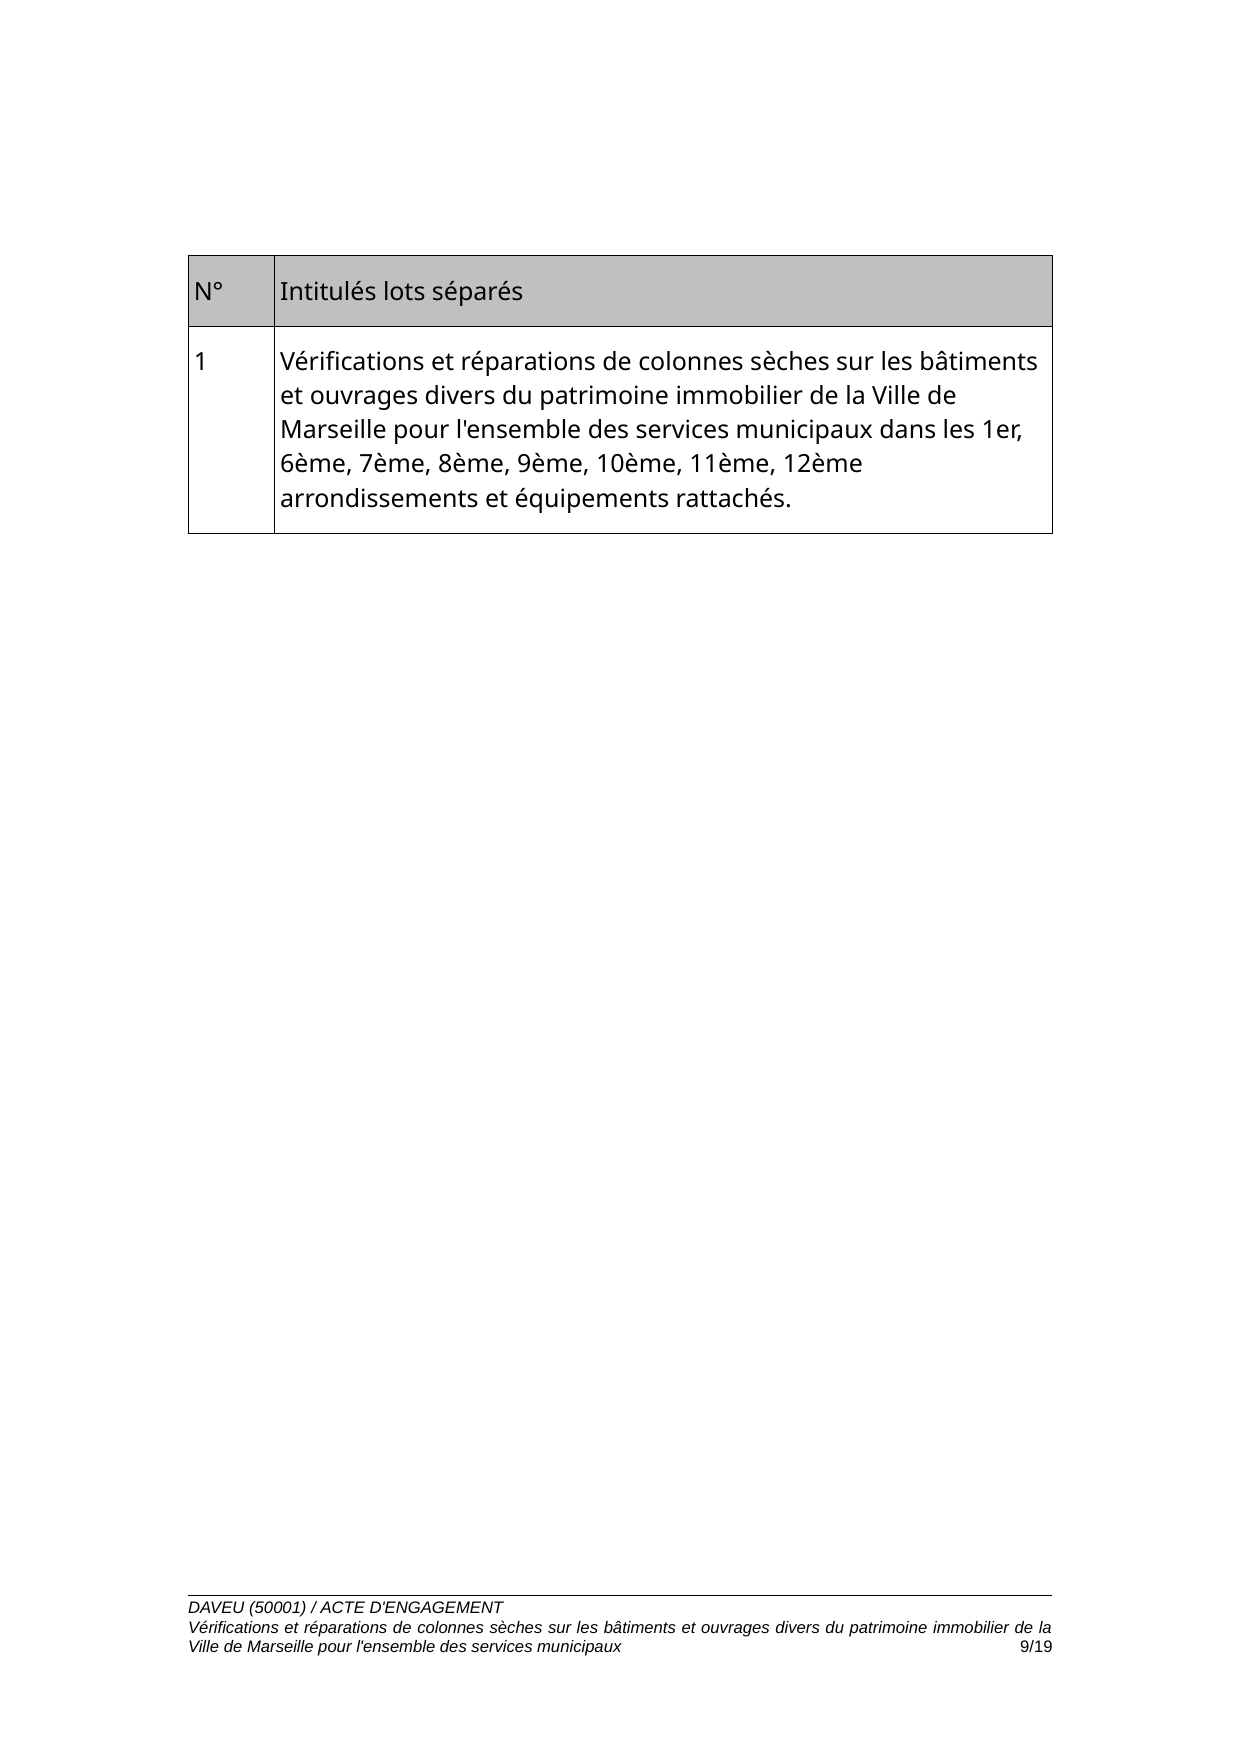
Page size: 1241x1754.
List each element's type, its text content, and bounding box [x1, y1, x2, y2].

table_cell 1 [189, 327, 274, 532]
table_header N° [189, 256, 274, 326]
table_cell Vérifications et réparations de colonnes sèches sur les bâtiments et ouvrages divers du patrimoine immobilier de la Ville de Marseille pour l'ensemble des services municipaux dans les 1er, 6ème, 7ème, 8ème, 9ème, 10ème, 11ème, 12ème arrondissements et équipements rattachés. [275, 327, 1052, 532]
table_header Intitulés lots séparés [275, 256, 1052, 326]
